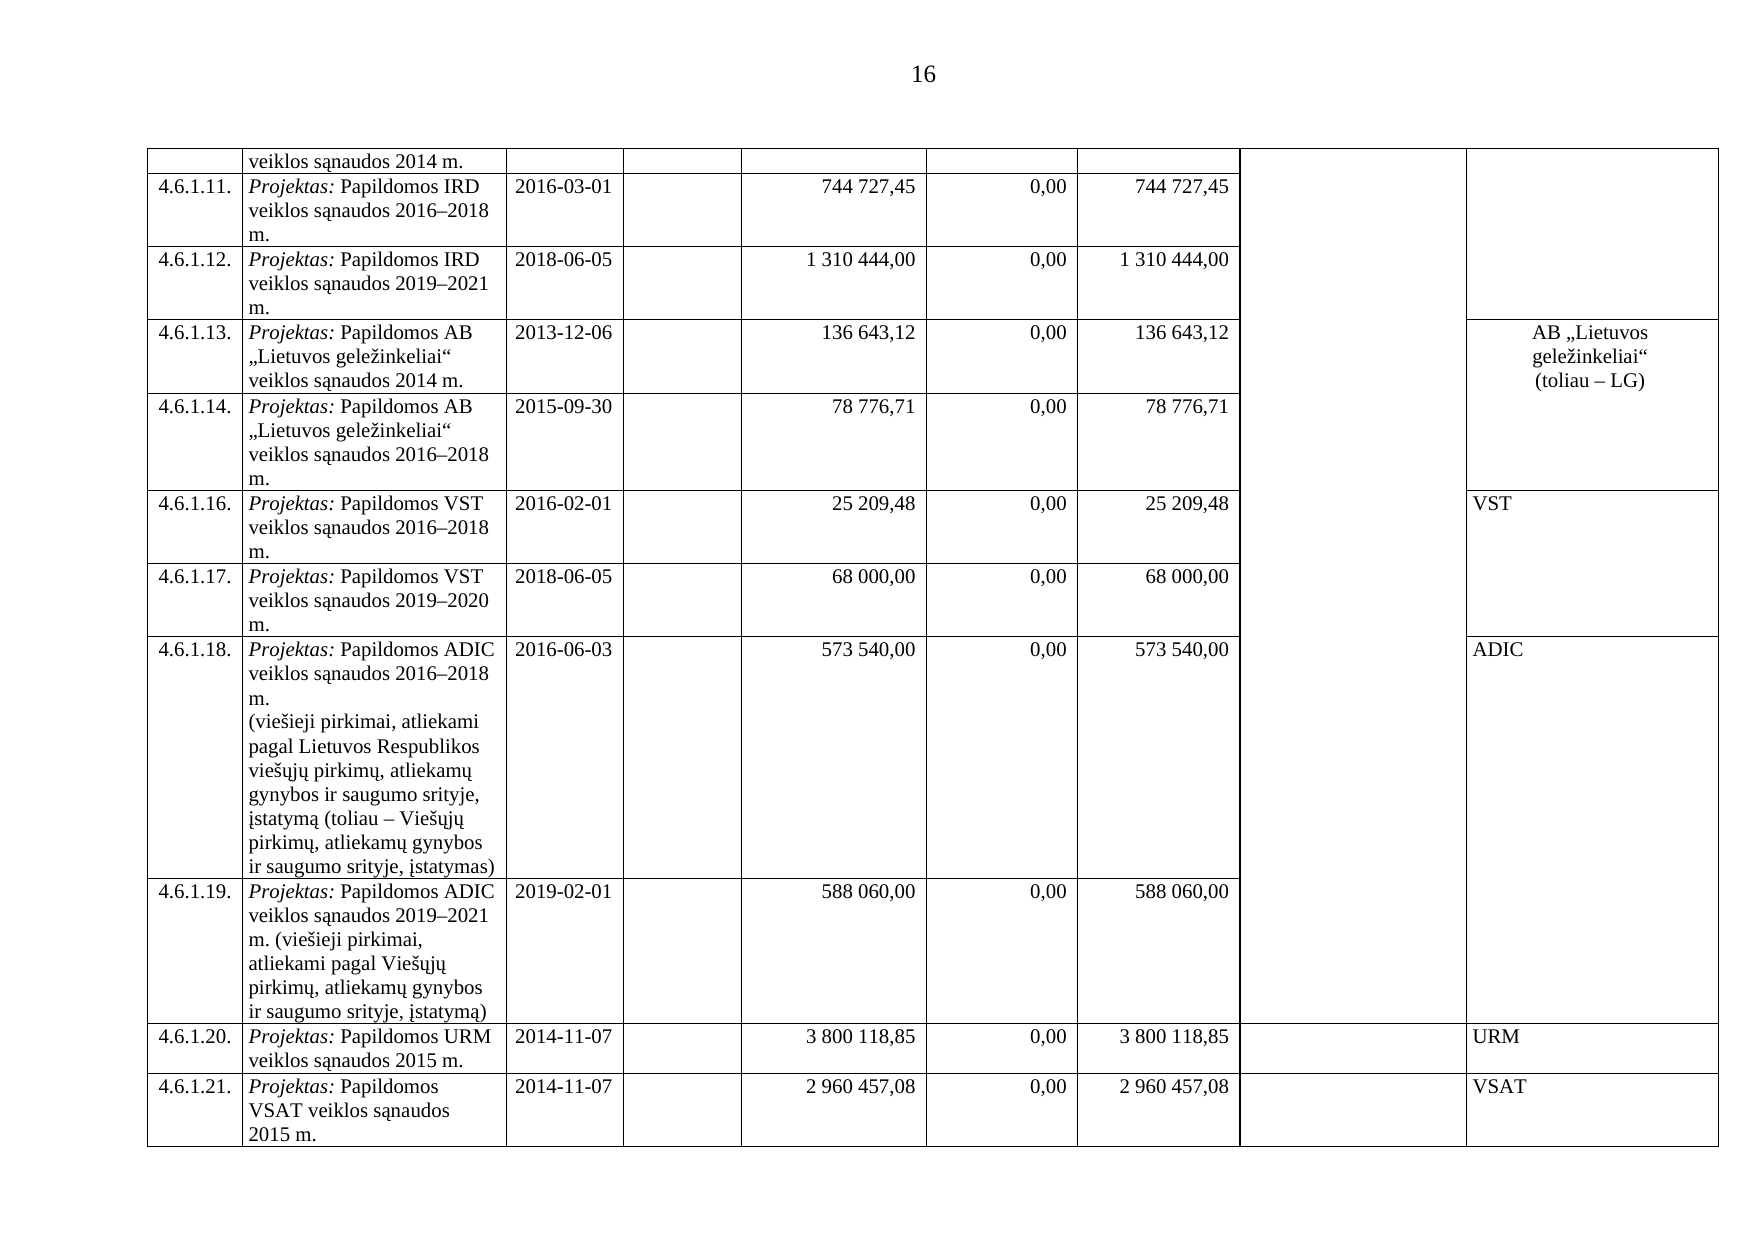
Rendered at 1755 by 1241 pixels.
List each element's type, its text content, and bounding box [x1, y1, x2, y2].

table_cell 588 060,00 [742, 879, 926, 1023]
table_cell 4.6.1.11. [148, 174, 242, 246]
table_cell Projektas: Papildomos URM veiklos sąnaudos 2015 m. [243, 1024, 506, 1072]
table_cell Projektas: Papildomos VST veiklos sąnaudos 2016–2018 m. [243, 491, 506, 563]
table_cell [507, 149, 623, 173]
table_cell 4.6.1.19. [148, 879, 242, 1023]
table_cell 78 776,71 [742, 394, 926, 490]
table_cell 4.6.1.12. [148, 247, 242, 319]
table_cell Projektas: Papildomos ADIC veiklos sąnaudos 2019–2021 m. (viešieji pirkimai, atliekami pagal Viešųjų pirkimų, atliekamų gynybos ir saugumo srityje, įstatymą) [243, 879, 506, 1023]
table_cell 2016-02-01 [507, 491, 623, 563]
table_cell 2015-09-30 [507, 394, 623, 490]
table_cell Projektas: Papildomos VSAT veiklos sąnaudos 2015 m. [243, 1074, 506, 1146]
table_cell 0,00 [927, 174, 1077, 246]
table_cell 0,00 [927, 247, 1077, 319]
table_cell [624, 879, 741, 1023]
table_cell [624, 394, 741, 490]
table_cell 4.6.1.18. [148, 637, 242, 878]
table_cell [148, 149, 242, 173]
table_cell 2019-02-01 [507, 879, 623, 1023]
table_cell 136 643,12 [742, 320, 926, 392]
table_cell 0,00 [927, 1074, 1077, 1146]
table_cell 1 310 444,00 [742, 247, 926, 319]
table_cell [624, 564, 741, 636]
table_cell [1467, 149, 1718, 319]
table_cell [624, 320, 741, 392]
table_cell Projektas: Papildomos AB „Lietuvos geležinkeliai“ veiklos sąnaudos 2016–2018 m. [243, 394, 506, 490]
table_cell 2013-12-06 [507, 320, 623, 392]
table_cell 744 727,45 [742, 174, 926, 246]
table_cell veiklos sąnaudos 2014 m. [243, 149, 506, 173]
table_cell Projektas: Papildomos IRD veiklos sąnaudos 2016–2018 m. [243, 174, 506, 246]
table_cell 1 310 444,00 [1078, 247, 1239, 319]
table_cell Projektas: Papildomos IRD veiklos sąnaudos 2019–2021 m. [243, 247, 506, 319]
table_cell ADIC [1467, 637, 1718, 1023]
table_cell 78 776,71 [1078, 394, 1239, 490]
table_cell 2014-11-07 [507, 1024, 623, 1072]
table_cell 4.6.1.21. [148, 1074, 242, 1146]
table_cell 68 000,00 [742, 564, 926, 636]
table_cell [1241, 1074, 1466, 1146]
table_cell 136 643,12 [1078, 320, 1239, 392]
table_cell 2 960 457,08 [1078, 1074, 1239, 1146]
table_cell [624, 174, 741, 246]
table_cell 0,00 [927, 637, 1077, 878]
table_cell 2 960 457,08 [742, 1074, 926, 1146]
table_cell [624, 149, 741, 173]
table_cell Projektas: Papildomos ADIC veiklos sąnaudos 2016–2018 m. (viešieji pirkimai, atliekami pagal Lietuvos Respublikos viešųjų pirkimų, atliekamų gynybos ir saugumo srityje, įstatymą (toliau – Viešųjų pirkimų, atliekamų gynybos ir saugumo srityje, įstatymas) [243, 637, 506, 878]
table_cell URM [1467, 1024, 1718, 1072]
table_cell 68 000,00 [1078, 564, 1239, 636]
table_cell [624, 1074, 741, 1146]
table_cell 0,00 [927, 394, 1077, 490]
table_cell VST [1467, 491, 1718, 636]
table_cell [1241, 1024, 1466, 1072]
table_cell 573 540,00 [1078, 637, 1239, 878]
table_cell 0,00 [927, 1024, 1077, 1072]
table_cell 0,00 [927, 879, 1077, 1023]
table_cell [624, 1024, 741, 1072]
table_cell VSAT [1467, 1074, 1718, 1146]
table_cell 2018-06-05 [507, 247, 623, 319]
table_cell 0,00 [927, 491, 1077, 563]
table_cell 4.6.1.13. [148, 320, 242, 392]
table_cell [1078, 149, 1239, 173]
table_cell [742, 149, 926, 173]
table_cell 3 800 118,85 [1078, 1024, 1239, 1072]
table_cell 25 209,48 [1078, 491, 1239, 563]
table_cell [624, 637, 741, 878]
table_cell 4.6.1.16. [148, 491, 242, 563]
table_cell [624, 491, 741, 563]
table_cell 2016-03-01 [507, 174, 623, 246]
table_cell 4.6.1.20. [148, 1024, 242, 1072]
table_cell AB „Lietuvos geležinkeliai“ (toliau – LG) [1467, 320, 1718, 490]
table_cell [927, 149, 1077, 173]
table_cell [1241, 149, 1466, 1023]
table_cell 0,00 [927, 564, 1077, 636]
table_cell 2018-06-05 [507, 564, 623, 636]
table_cell 588 060,00 [1078, 879, 1239, 1023]
table_cell Projektas: Papildomos VST veiklos sąnaudos 2019–2020 m. [243, 564, 506, 636]
table_cell 4.6.1.17. [148, 564, 242, 636]
table_cell 573 540,00 [742, 637, 926, 878]
table_cell 0,00 [927, 320, 1077, 392]
table_cell 3 800 118,85 [742, 1024, 926, 1072]
table_cell 25 209,48 [742, 491, 926, 563]
table_cell 4.6.1.14. [148, 394, 242, 490]
table_cell 744 727,45 [1078, 174, 1239, 246]
table_cell 2014-11-07 [507, 1074, 623, 1146]
table_cell Projektas: Papildomos AB „Lietuvos geležinkeliai“ veiklos sąnaudos 2014 m. [243, 320, 506, 392]
table_cell [624, 247, 741, 319]
table_cell 2016-06-03 [507, 637, 623, 878]
